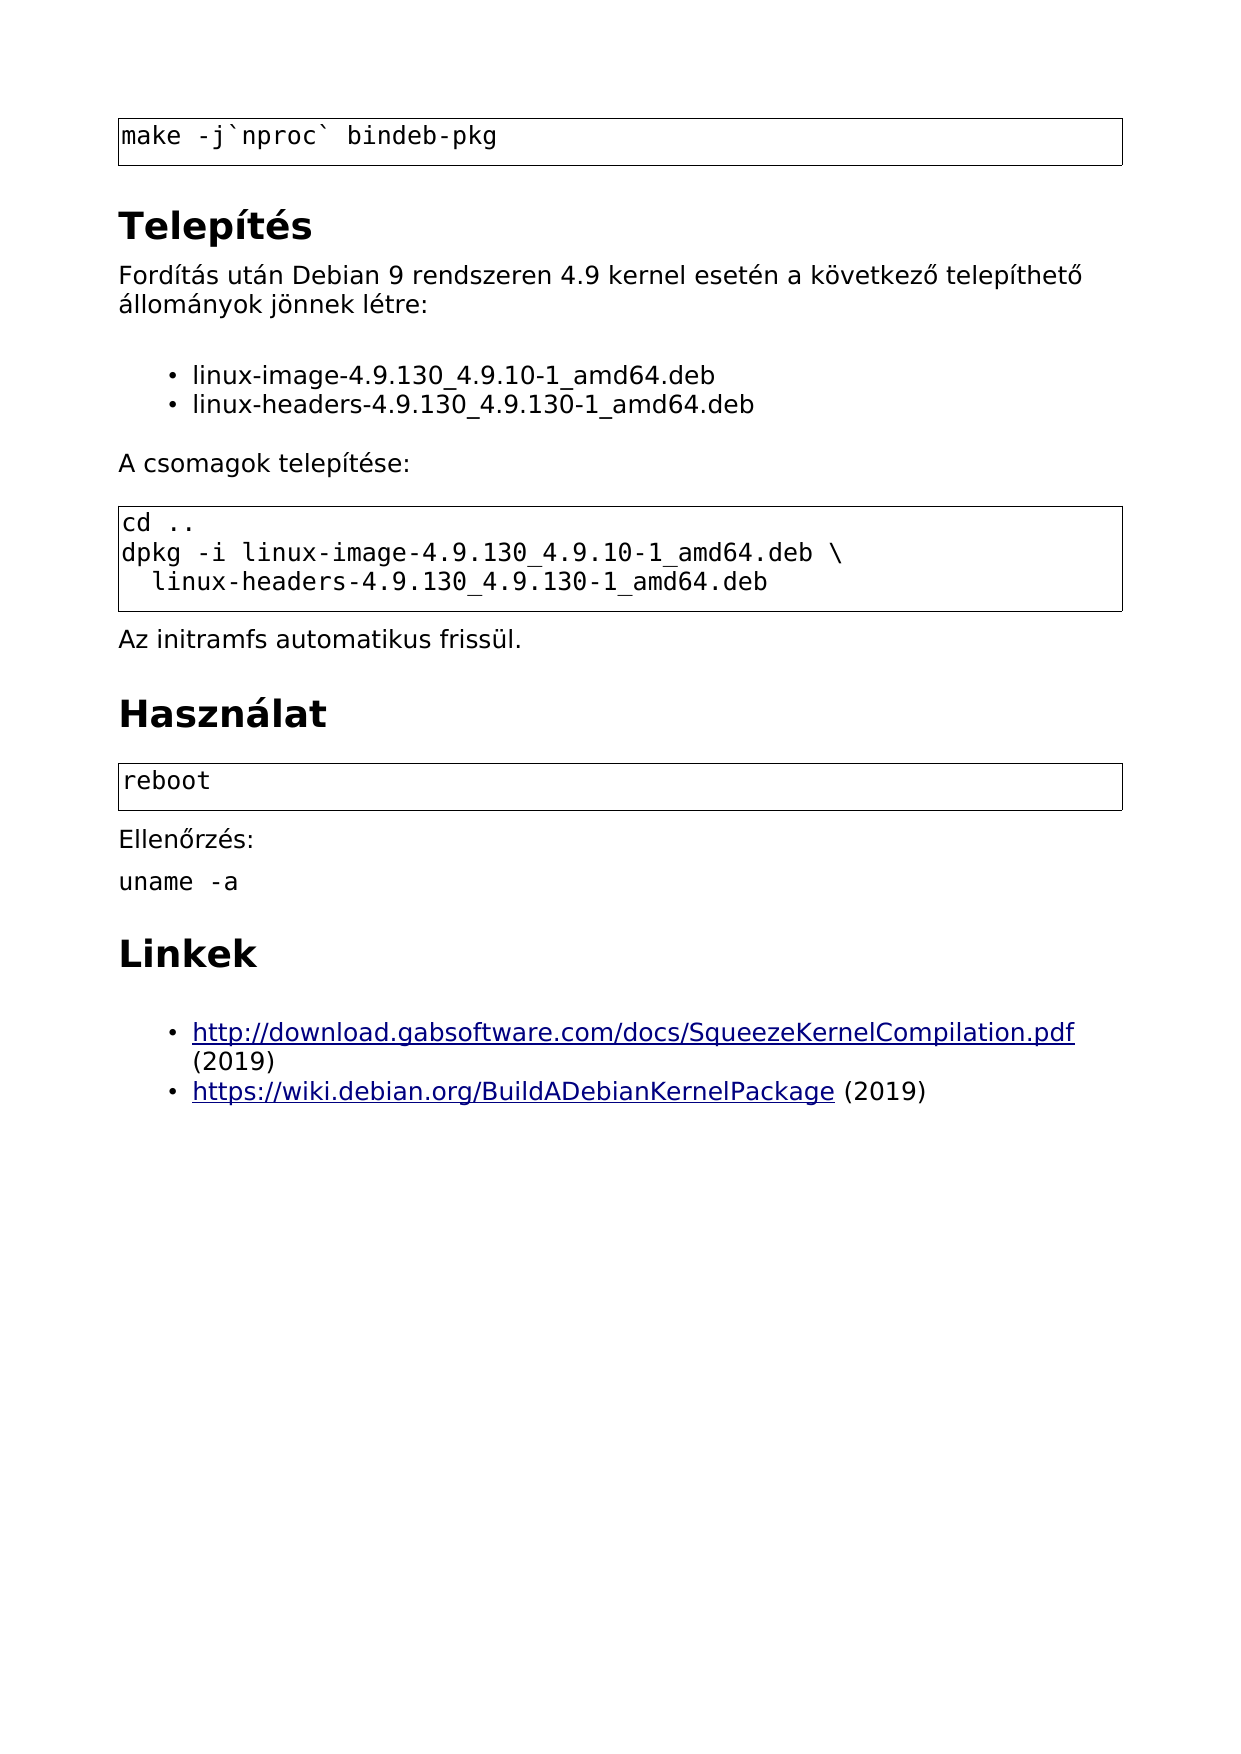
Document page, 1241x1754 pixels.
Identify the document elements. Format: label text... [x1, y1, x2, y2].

text uname -a [118, 867, 1122, 896]
text Ellenőrzés: [118, 825, 1122, 854]
list linux-image-4.9.130_4.9.10-1_amd64.deb [177, 361, 1122, 391]
subtitle Telepítés [118, 205, 1122, 248]
table_header cd .. dpkg -i linux-image-4.9.130_4.9.10-1_amd64.deb \ linux-headers-4.9.130_4.9.130-1_amd64.deb [119, 507, 1122, 611]
list linux-headers-4.9.130_4.9.130-1_amd64.deb [177, 391, 1122, 420]
subtitle Linkek [118, 933, 1122, 976]
subtitle Használat [118, 692, 1122, 736]
list https://wiki.debian.org/BuildADebianKernelPackage (2019) [177, 1077, 1122, 1106]
text A csomagok telepítése: [118, 449, 1122, 478]
list http://download.gabsoftware.com/docs/SqueezeKernelCompilation.pdf (2019) [177, 1018, 1122, 1077]
text Fordítás után Debian 9 rendszeren 4.9 kernel esetén a következő telepíthető állományok jönnek létre: [118, 261, 1122, 319]
table_header make -j`nproc` bindeb-pkg [119, 119, 1122, 165]
text Az initramfs automatikus frissül. [118, 626, 1122, 655]
table_header reboot [119, 764, 1122, 810]
